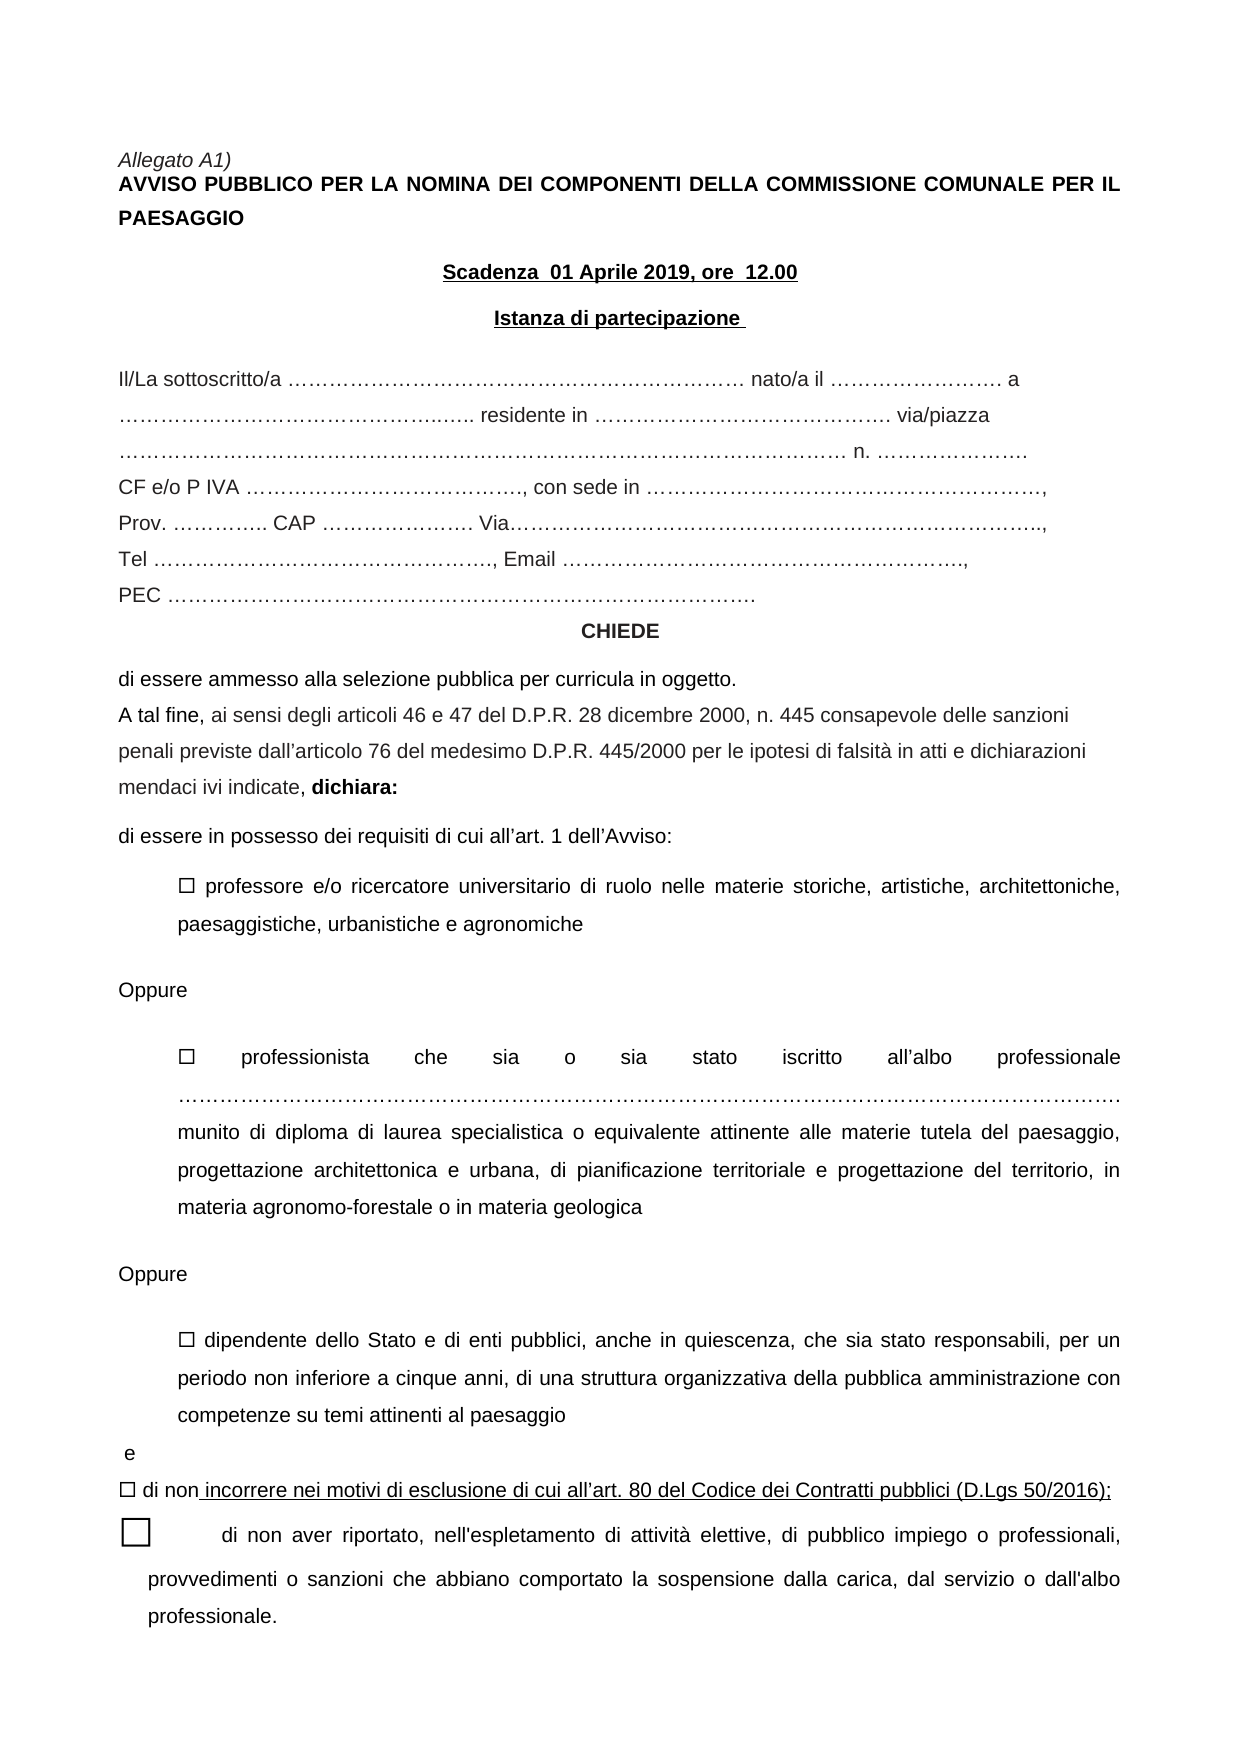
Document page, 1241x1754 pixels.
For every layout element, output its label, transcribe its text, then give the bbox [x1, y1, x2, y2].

text Oppure [118, 1248, 1122, 1286]
text CHIEDE [118, 619, 1122, 643]
text  professore e/o ricercatore universitario di ruolo nelle materie storiche, artistiche, architettoniche, paesaggistiche, urbanistiche e agronomiche [177, 861, 1122, 936]
text di essere ammesso alla selezione pubblica per curricula in oggetto. [118, 667, 1122, 691]
list di non aver riportato, nell'espletamento di attività elettive, di pubblico impiego o professionali, provvedimenti o sanzioni che abbiano comportato la sospensione dalla carica, dal servizio o dall'albo professionale. [118, 1502, 1122, 1628]
text Allegato A1) [118, 148, 1122, 172]
text Oppure [118, 965, 1122, 1002]
text e [118, 1427, 1122, 1465]
text  professionista che sia o sia stato iscritto all’albo professionale ………………………………………………………………………………………………………………………. munito di diploma di laurea specialistica o equivalente attinente alle materie tutela del paesaggio, progettazione architettonica e urbana, di pianificazione territoriale e progettazione del territorio, in materia agronomo-forestale o in materia geologica [177, 1031, 1122, 1219]
text CF e/o P IVA …………………………………., con sede in …………………………………………………, [118, 475, 1122, 499]
text Scadenza 01 Aprile 2019, ore 12.00 [118, 260, 1122, 284]
text A tal fine, ai sensi degli articoli 46 e 47 del D.P.R. 28 dicembre 2000, n. 445 consapevole delle sanzioni penali previste dall’articolo 76 del medesimo D.P.R. 445/2000 per le ipotesi di falsità in atti e dichiarazioni mendaci ivi indicate, dichiara: [118, 703, 1122, 798]
text AVVISO PUBBLICO PER LA NOMINA DEI COMPONENTI DELLA COMMISSIONE COMUNALE PER IL PAESAGGIO [118, 172, 1122, 231]
text  di non incorrere nei motivi di esclusione di cui all’art. 80 del Codice dei Contratti pubblici (D.Lgs 50/2016); [118, 1465, 1122, 1502]
text Prov. ………….. CAP …………………. Via………………………………………………………………….., [118, 511, 1122, 535]
text PEC …………………………………………………………………………. [118, 583, 1122, 607]
text  dipendente dello Stato e di enti pubblici, anche in quiescenza, che sia stato responsabili, per un periodo non inferiore a cinque anni, di una struttura organizzativa della pubblica amministrazione con competenze su temi attinenti al paesaggio [177, 1315, 1122, 1427]
text di essere in possesso dei requisiti di cui all’art. 1 dell’Avviso: [118, 811, 1122, 848]
text Il/La sottoscritto/a ………………………………………………………… nato/a il ……………………. a ………………………………………..….. residente in ……………………………………. via/piazza …………………………………………………………………………………………… n. …………………. [118, 367, 1122, 463]
text Tel …………………………………………., Email …………………………………………………., [118, 547, 1122, 571]
text Istanza di partecipazione [118, 306, 1122, 330]
